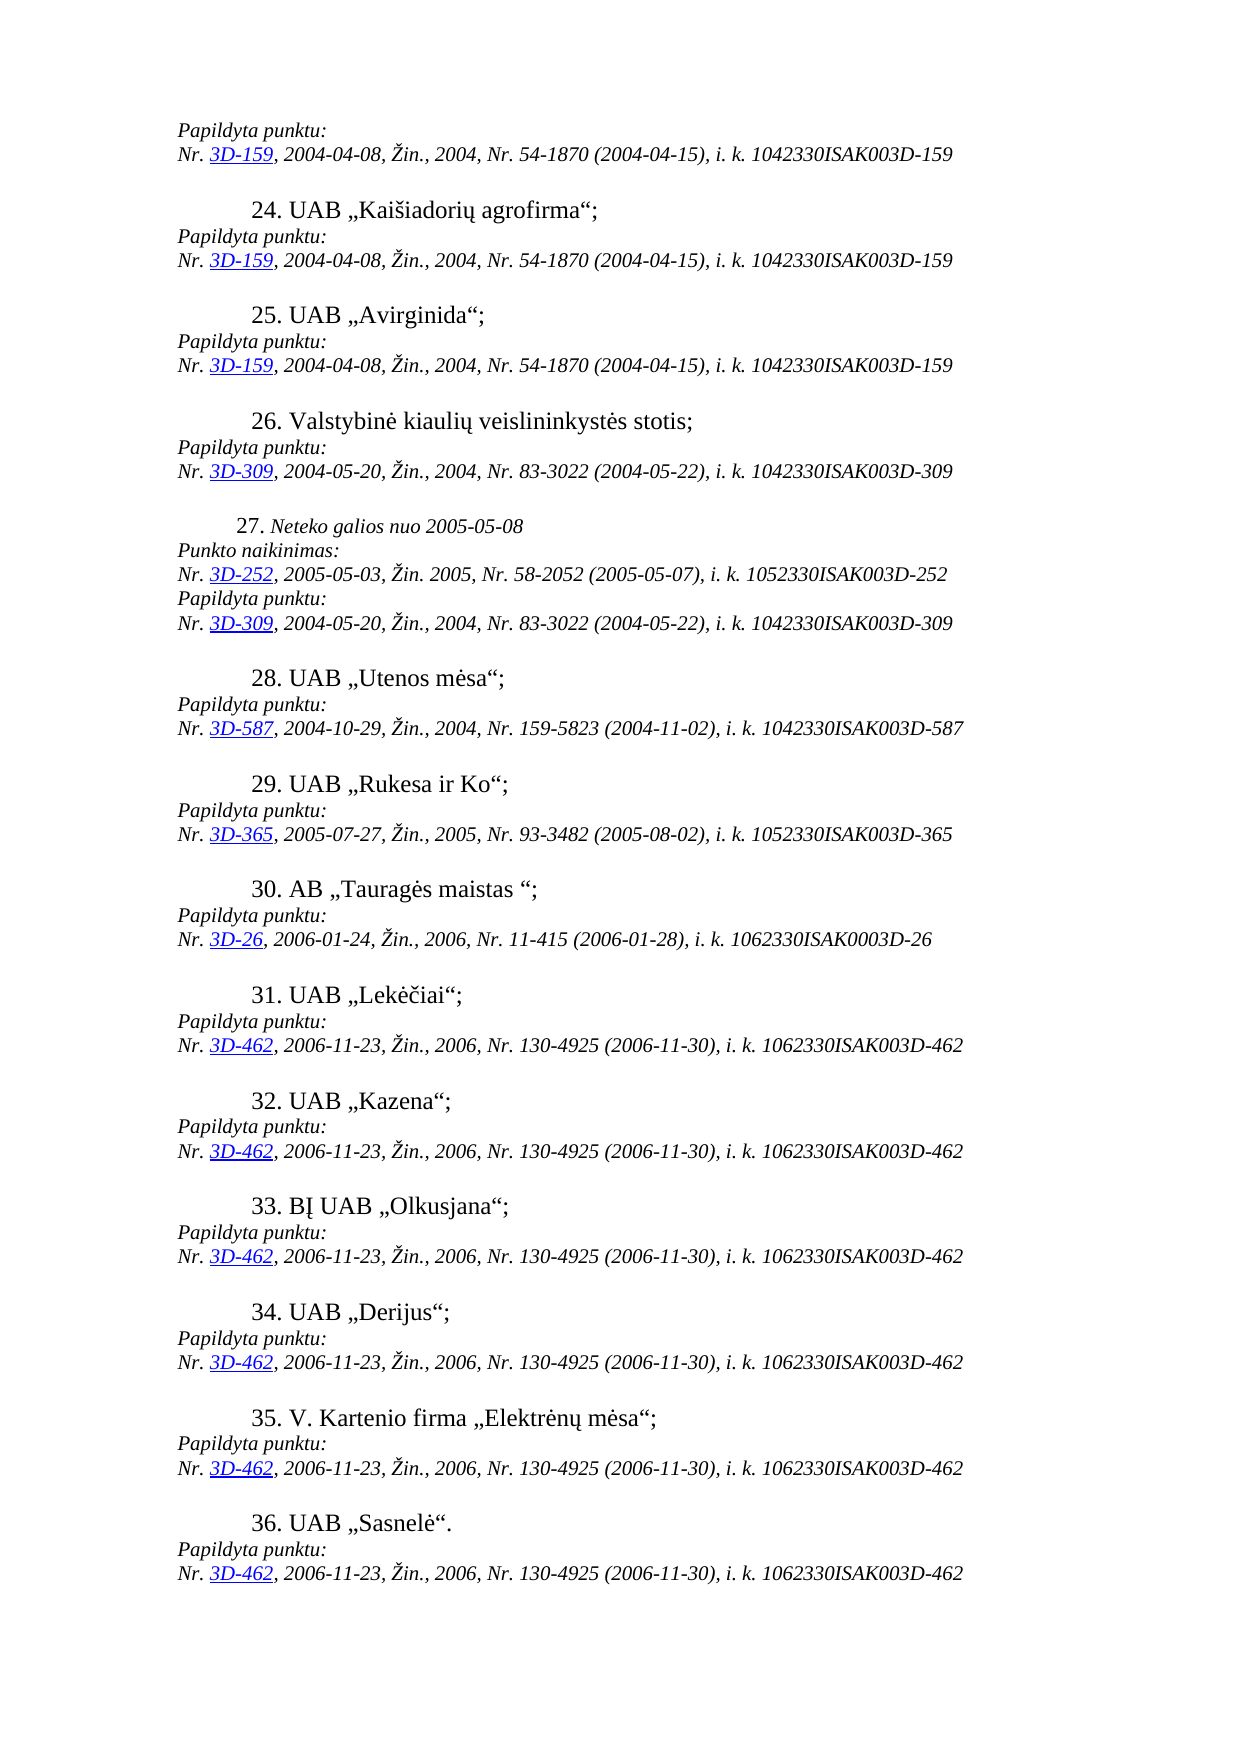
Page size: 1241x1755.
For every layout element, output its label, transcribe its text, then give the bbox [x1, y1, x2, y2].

text Papildyta punktu: [177, 1220, 1181, 1244]
text Papildyta punktu: [177, 798, 1181, 822]
text Nr. 3D-26, 2006-01-24, Žin., 2006, Nr. 11-415 (2006-01-28), i. k. 1062330ISAK0003D-26 [177, 927, 1181, 951]
text Nr. 3D-159, 2004-04-08, Žin., 2004, Nr. 54-1870 (2004-04-15), i. k. 1042330ISAK003D-159 [177, 248, 1181, 272]
text Nr. 3D-252, 2005-05-03, Žin. 2005, Nr. 58-2052 (2005-05-07), i. k. 1052330ISAK003D-252 [177, 562, 1181, 586]
text Nr. 3D-159, 2004-04-08, Žin., 2004, Nr. 54-1870 (2004-04-15), i. k. 1042330ISAK003D-159 [177, 353, 1181, 377]
text 29. UAB „Rukesa ir Ko“; [177, 769, 1181, 798]
text Papildyta punktu: [177, 1537, 1181, 1561]
text 34. UAB „Derijus“; [177, 1297, 1181, 1326]
text 28. UAB „Utenos mėsa“; [177, 663, 1181, 692]
text 32. UAB „Kazena“; [177, 1086, 1181, 1114]
text Nr. 3D-462, 2006-11-23, Žin., 2006, Nr. 130-4925 (2006-11-30), i. k. 1062330ISAK003D-462 [177, 1455, 1181, 1479]
text Papildyta punktu: [177, 118, 1181, 142]
text Nr. 3D-462, 2006-11-23, Žin., 2006, Nr. 130-4925 (2006-11-30), i. k. 1062330ISAK003D-462 [177, 1138, 1181, 1163]
text 33. BĮ UAB „Olkusjana“; [177, 1191, 1181, 1220]
text Nr. 3D-309, 2004-05-20, Žin., 2004, Nr. 83-3022 (2004-05-22), i. k. 1042330ISAK003D-309 [177, 610, 1181, 634]
text 25. UAB „Avirginida“; [177, 301, 1181, 329]
text 30. AB „Tauragės maistas “; [177, 874, 1181, 903]
text Papildyta punktu: [177, 1114, 1181, 1138]
text Papildyta punktu: [177, 692, 1181, 716]
text 35. V. Kartenio firma „Elektrėnų mėsa“; [177, 1403, 1181, 1431]
text 36. UAB „Sasnelė“. [177, 1508, 1181, 1537]
text Nr. 3D-159, 2004-04-08, Žin., 2004, Nr. 54-1870 (2004-04-15), i. k. 1042330ISAK003D-159 [177, 142, 1181, 166]
text Papildyta punktu: [177, 903, 1181, 927]
text Nr. 3D-462, 2006-11-23, Žin., 2006, Nr. 130-4925 (2006-11-30), i. k. 1062330ISAK003D-462 [177, 1350, 1181, 1374]
text Nr. 3D-309, 2004-05-20, Žin., 2004, Nr. 83-3022 (2004-05-22), i. k. 1042330ISAK003D-309 [177, 459, 1181, 483]
text Nr. 3D-587, 2004-10-29, Žin., 2004, Nr. 159-5823 (2004-11-02), i. k. 1042330ISAK003D-587 [177, 716, 1181, 740]
text 24. UAB „Kaišiadorių agrofirma“; [177, 195, 1181, 224]
text Nr. 3D-365, 2005-07-27, Žin., 2005, Nr. 93-3482 (2005-08-02), i. k. 1052330ISAK003D-365 [177, 822, 1181, 846]
text Papildyta punktu: [177, 329, 1181, 353]
text Papildyta punktu: [177, 224, 1181, 248]
text Papildyta punktu: [177, 586, 1181, 610]
text Punkto naikinimas: [177, 538, 1181, 562]
text Papildyta punktu: [177, 1326, 1181, 1350]
text Papildyta punktu: [177, 1431, 1181, 1455]
text Nr. 3D-462, 2006-11-23, Žin., 2006, Nr. 130-4925 (2006-11-30), i. k. 1062330ISAK003D-462 [177, 1244, 1181, 1268]
text Papildyta punktu: [177, 1009, 1181, 1033]
text 26. Valstybinė kiaulių veislininkystės stotis; [177, 406, 1181, 435]
text Nr. 3D-462, 2006-11-23, Žin., 2006, Nr. 130-4925 (2006-11-30), i. k. 1062330ISAK003D-462 [177, 1033, 1181, 1057]
text 27. Neteko galios nuo 2005-05-08 [177, 512, 1181, 538]
text 31. UAB „Lekėčiai“; [177, 980, 1181, 1009]
text Papildyta punktu: [177, 435, 1181, 459]
text Nr. 3D-462, 2006-11-23, Žin., 2006, Nr. 130-4925 (2006-11-30), i. k. 1062330ISAK003D-462 [177, 1561, 1181, 1585]
